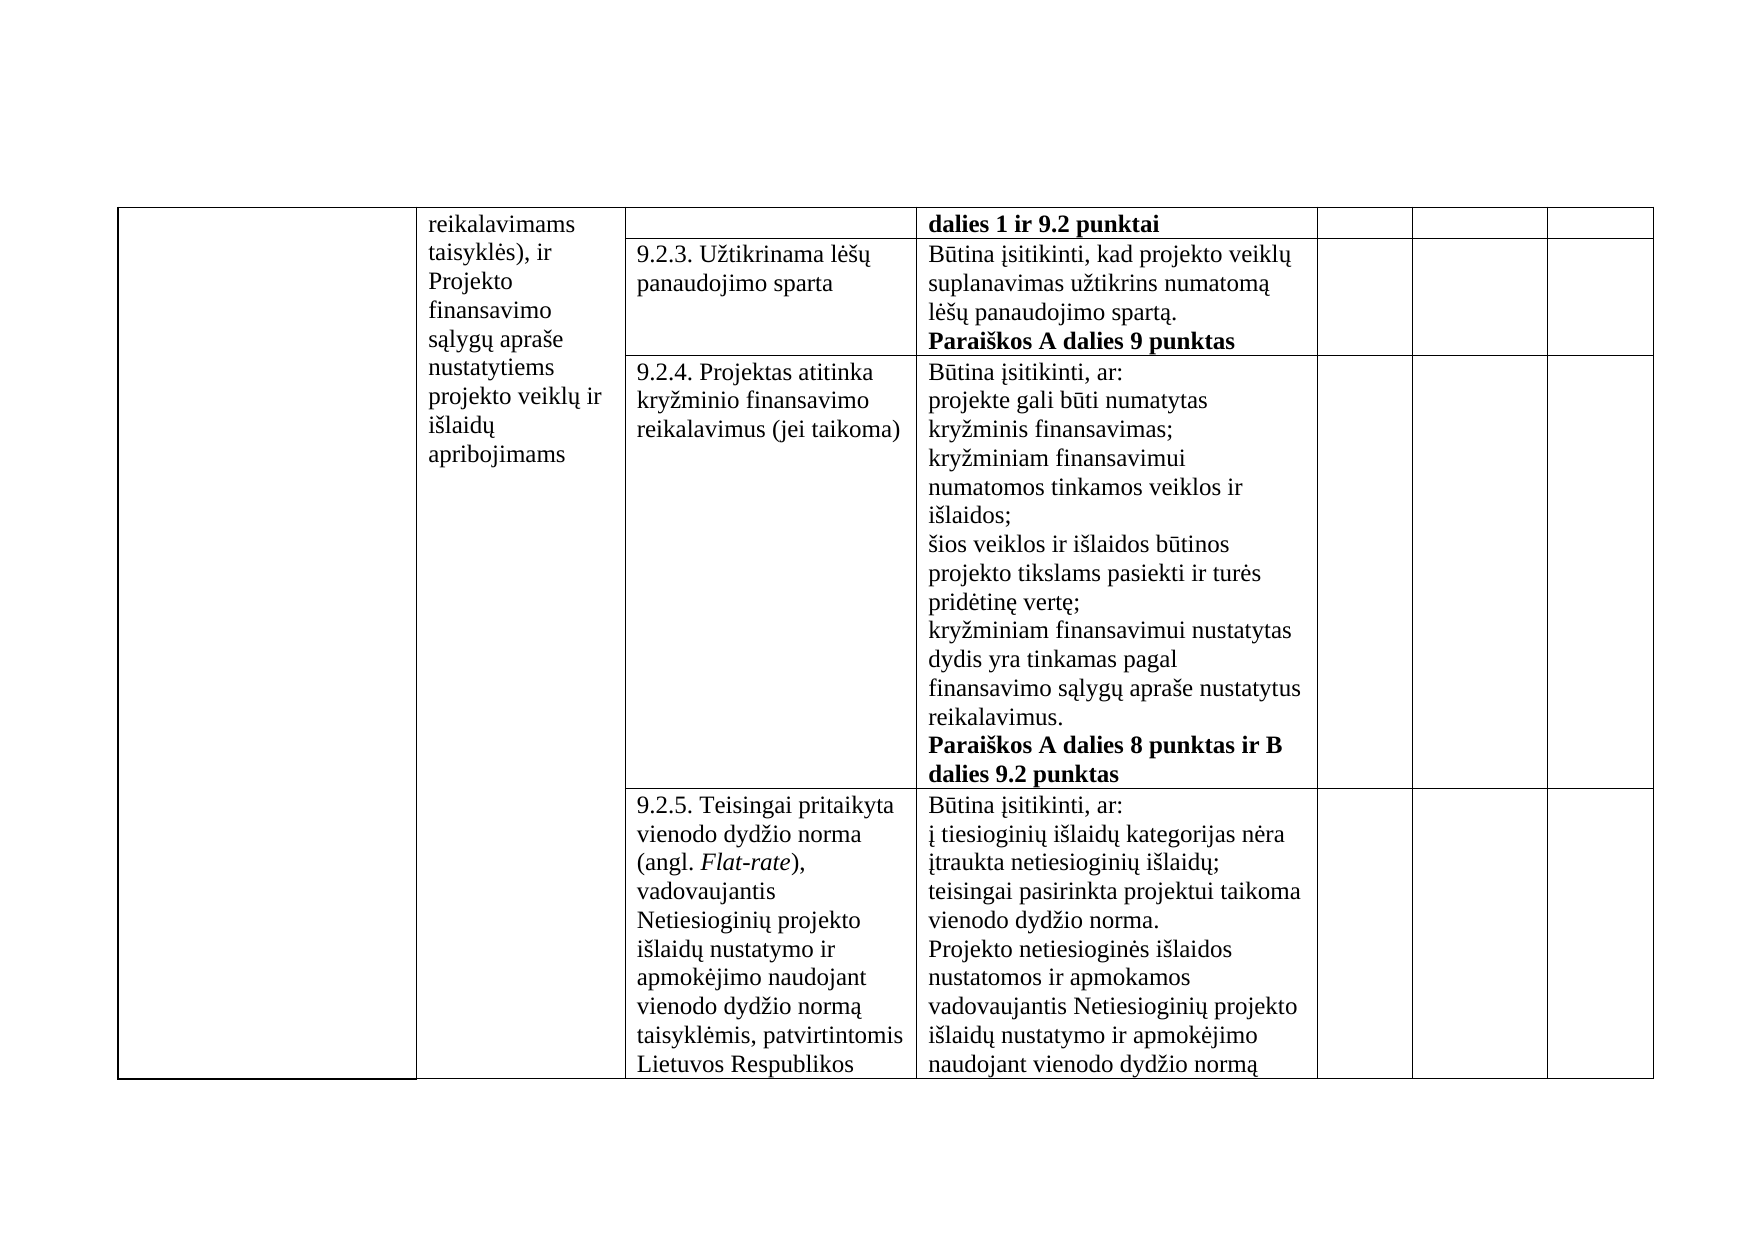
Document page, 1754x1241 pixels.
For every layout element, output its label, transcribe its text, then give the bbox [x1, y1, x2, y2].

table_cell [1318, 789, 1412, 1077]
table_cell [1318, 239, 1412, 354]
table_cell [1548, 356, 1653, 788]
table_cell [1413, 208, 1547, 237]
table_cell [119, 208, 416, 1077]
table_cell [626, 208, 916, 237]
table_cell [1318, 208, 1412, 237]
table_cell [1318, 356, 1412, 788]
table_cell Būtina įsitikinti, kad projekto veiklų suplanavimas užtikrins numatomą lėšų panaudojimo spartą. Paraiškos A dalies 9 punktas [917, 239, 1317, 354]
table_cell [1548, 239, 1653, 354]
table_cell [1413, 239, 1547, 354]
table_cell dalies 1 ir 9.2 punktai [917, 208, 1317, 237]
table_cell 9.2.5. Teisingai pritaikyta vienodo dydžio norma (angl. Flat-rate), vadovaujantis Netiesioginių projekto išlaidų nustatymo ir apmokėjimo naudojant vienodo dydžio normą taisyklėmis, patvirtintomis Lietuvos Respublikos [626, 789, 916, 1077]
table_cell Būtina įsitikinti, ar: į tiesioginių išlaidų kategorijas nėra įtraukta netiesioginių išlaidų; teisingai pasirinkta projektui taikoma vienodo dydžio norma. Projekto netiesioginės išlaidos nustatomos ir apmokamos vadovaujantis Netiesioginių projekto išlaidų nustatymo ir apmokėjimo naudojant vienodo dydžio normą [917, 789, 1317, 1077]
table_cell [1548, 208, 1653, 237]
table_cell [1548, 789, 1653, 1077]
table_cell Būtina įsitikinti, ar: projekte gali būti numatytas kryžminis finansavimas; kryžminiam finansavimui numatomos tinkamos veiklos ir išlaidos; šios veiklos ir išlaidos būtinos projekto tikslams pasiekti ir turės pridėtinę vertę; kryžminiam finansavimui nustatytas dydis yra tinkamas pagal finansavimo sąlygų apraše nustatytus reikalavimus. Paraiškos A dalies 8 punktas ir B dalies 9.2 punktas [917, 356, 1317, 788]
table_cell 9.2.4. Projektas atitinka kryžminio finansavimo reikalavimus (jei taikoma) [626, 356, 916, 788]
table_cell reikalavimams taisyklės), ir Projekto finansavimo sąlygų apraše nustatytiems projekto veiklų ir išlaidų apribojimams [417, 208, 625, 1077]
table_cell [1413, 789, 1547, 1077]
table_cell [1413, 356, 1547, 788]
table_cell 9.2.3. Užtikrinama lėšų panaudojimo sparta [626, 239, 916, 354]
